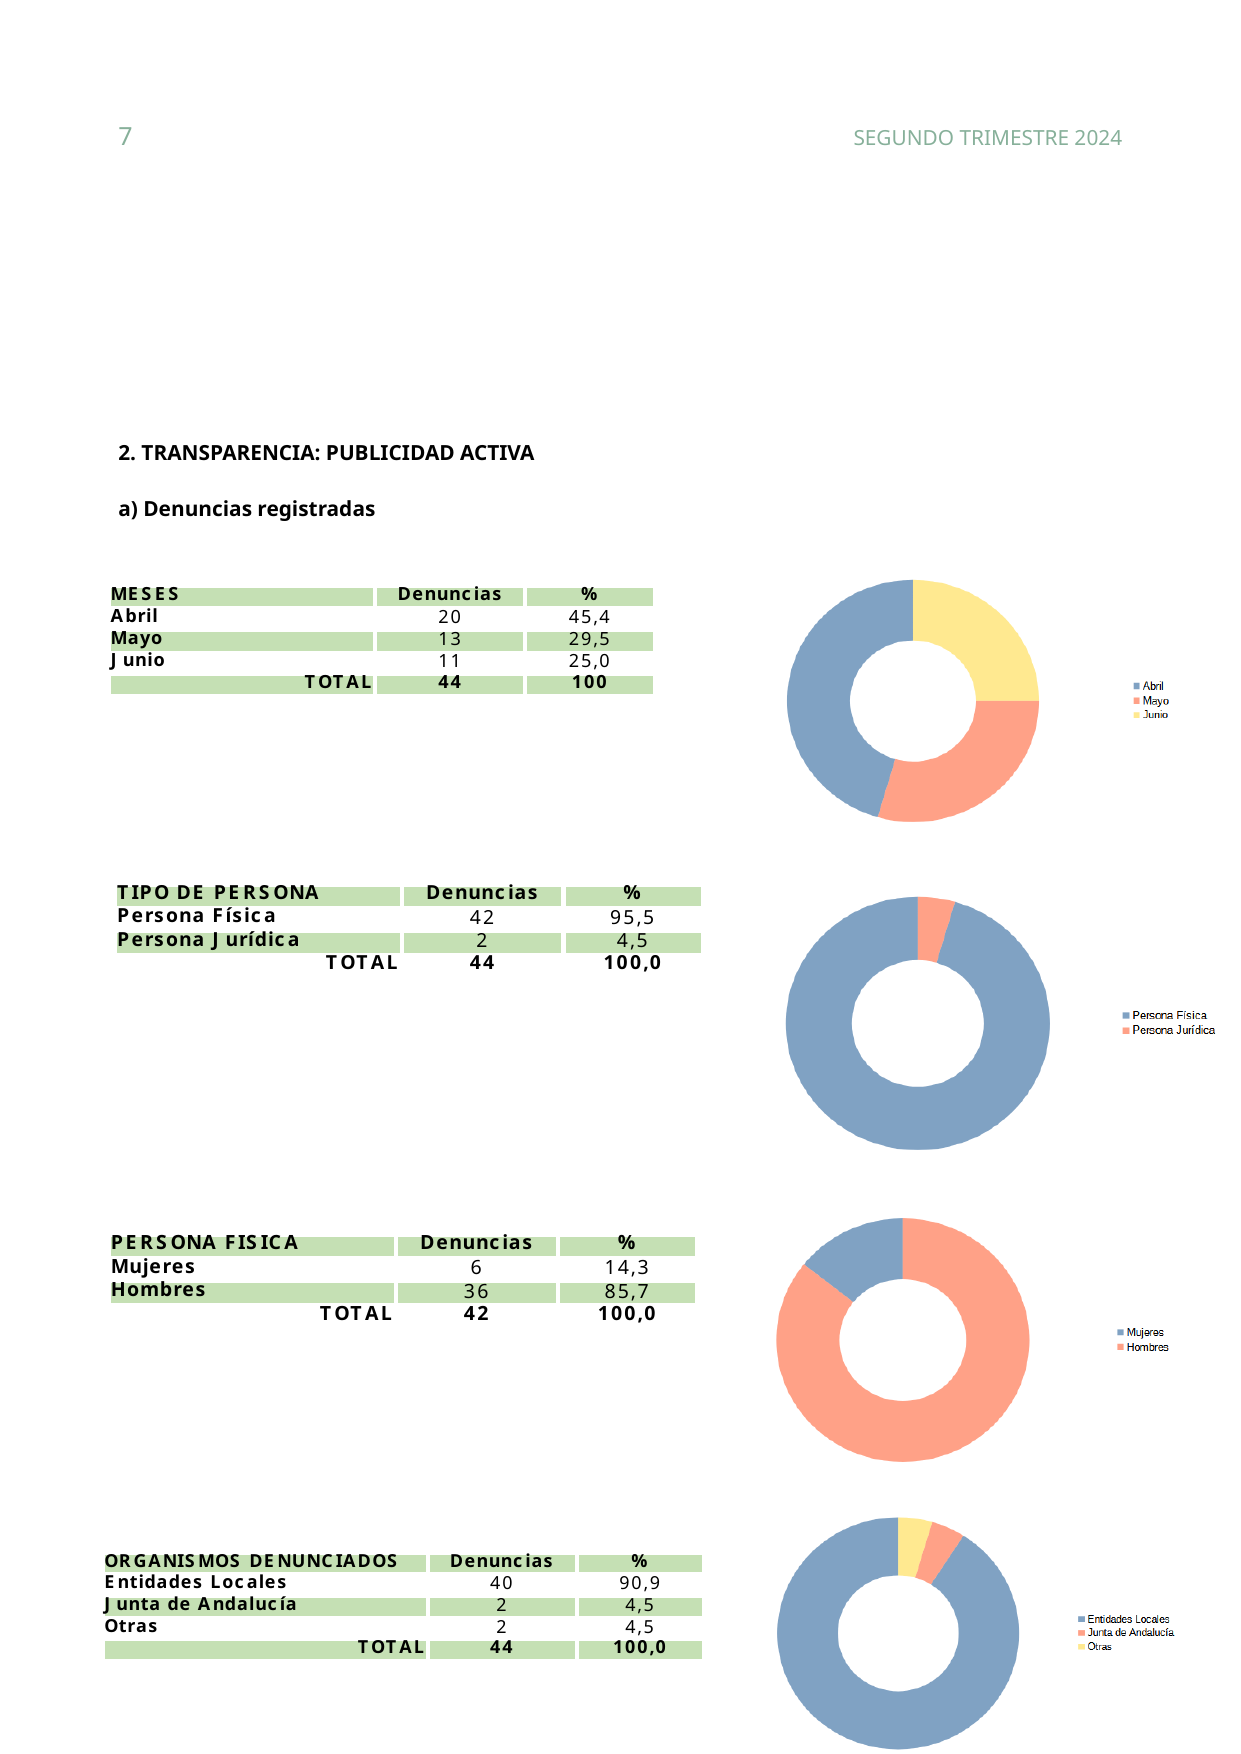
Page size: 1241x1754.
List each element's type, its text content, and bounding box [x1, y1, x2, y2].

text a) Denuncias registradas [118, 494, 1122, 523]
picture [744, 1511, 1176, 1754]
picture [777, 888, 1221, 1155]
text 2. TRANSPARENCIA: PUBLICIDAD ACTIVA [118, 438, 1122, 466]
picture [728, 1218, 1173, 1464]
picture [724, 574, 1179, 826]
